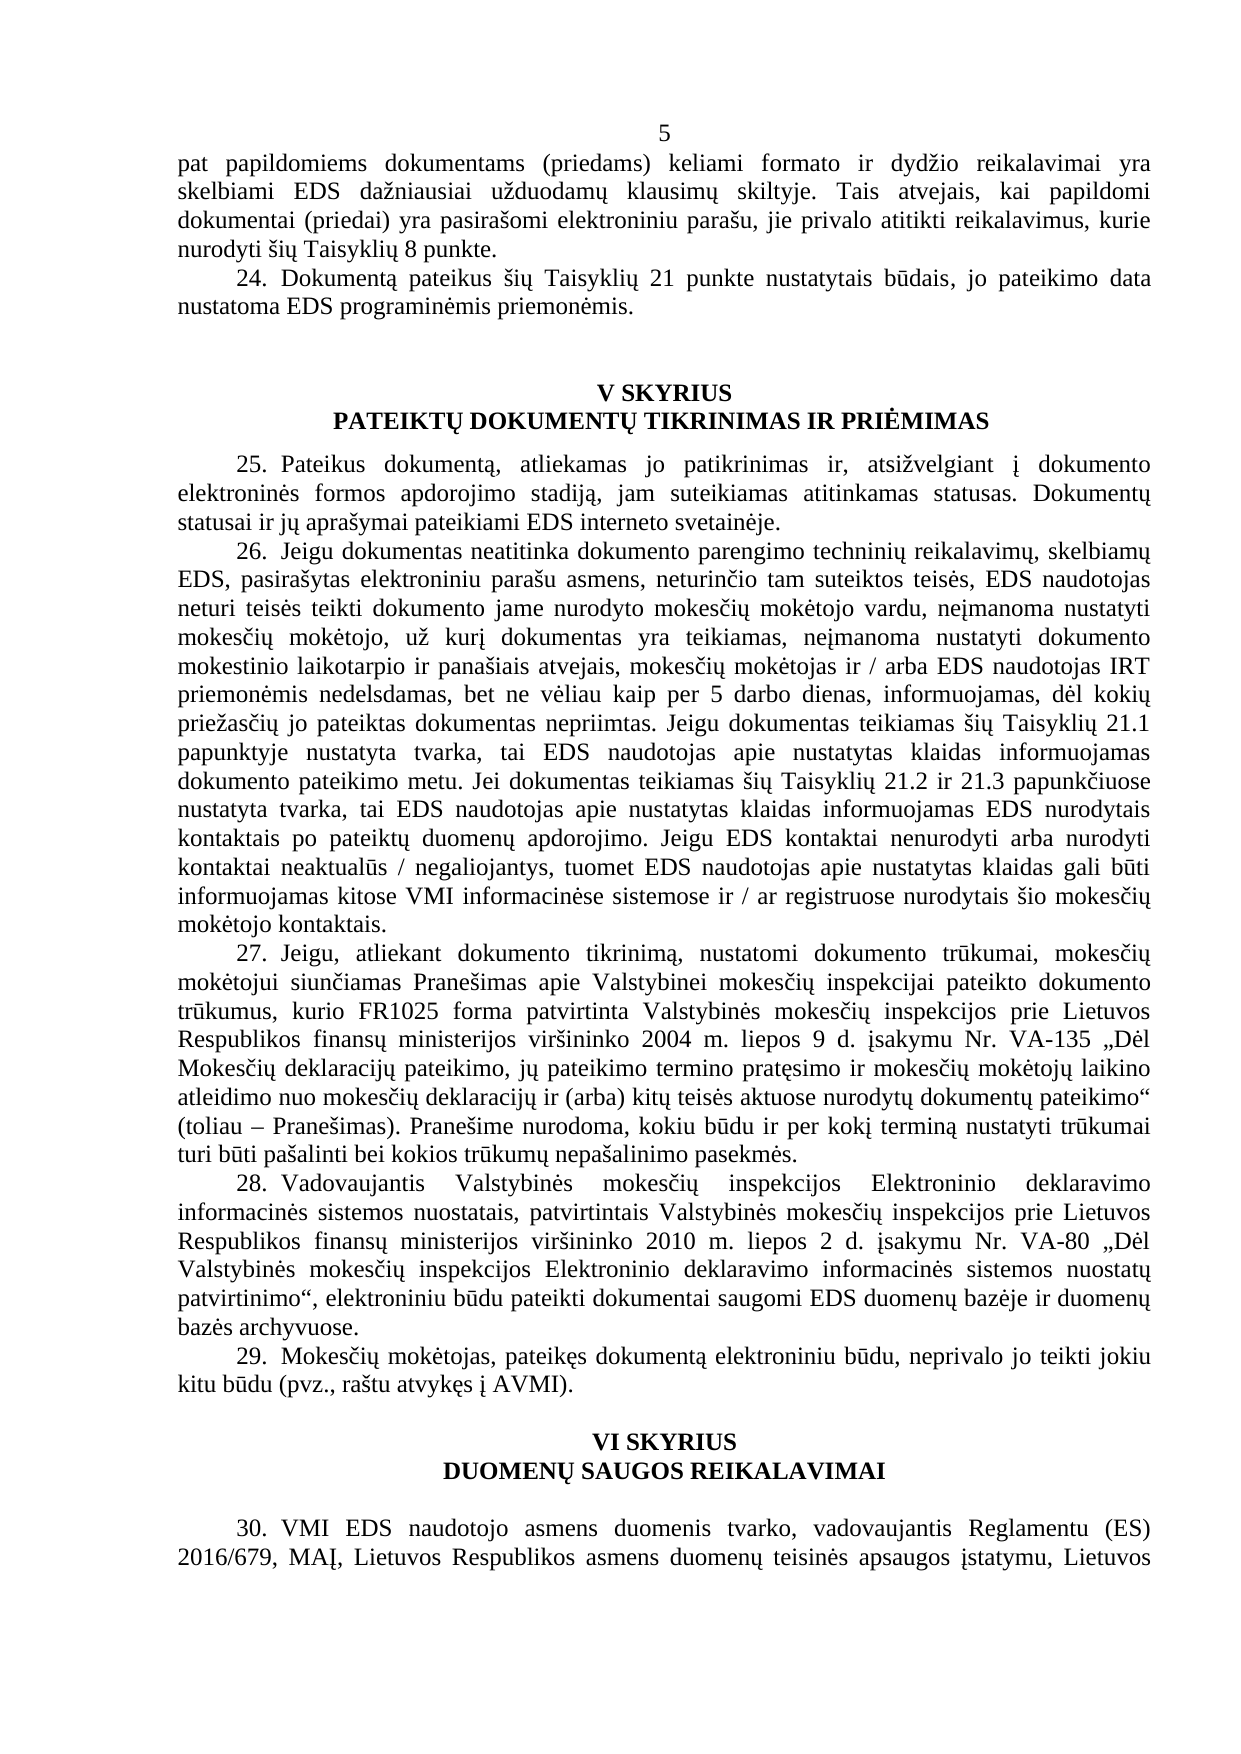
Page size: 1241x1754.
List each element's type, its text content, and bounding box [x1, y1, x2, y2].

text V SKYRIUS [177, 378, 1152, 406]
text 29. Mokesčių mokėtojas, pateikęs dokumentą elektroniniu būdu, neprivalo jo teikti jokiu kitu būdu (pvz., raštu atvykęs į AVMI). [177, 1341, 1152, 1398]
text 30. VMI EDS naudotojo asmens duomenis tvarko, vadovaujantis Reglamentu (ES) 2016/679, MAĮ, Lietuvos Respublikos asmens duomenų teisinės apsaugos įstatymu, Lietuvos [177, 1513, 1152, 1571]
text 28. Vadovaujantis Valstybinės mokesčių inspekcijos Elektroninio deklaravimo informacinės sistemos nuostatais, patvirtintais Valstybinės mokesčių inspekcijos prie Lietuvos Respublikos finansų ministerijos viršininko 2010 m. liepos 2 d. įsakymu Nr. VA-80 „Dėl Valstybinės mokesčių inspekcijos Elektroninio deklaravimo informacinės sistemos nuostatų patvirtinimo“, elektroniniu būdu pateikti dokumentai saugomi EDS duomenų bazėje ir duomenų bazės archyvuose. [177, 1168, 1152, 1341]
text 26. Jeigu dokumentas neatitinka dokumento parengimo techninių reikalavimų, skelbiamų EDS, pasirašytas elektroniniu parašu asmens, neturinčio tam suteiktos teisės, EDS naudotojas neturi teisės teikti dokumento jame nurodyto mokesčių mokėtojo vardu, neįmanoma nustatyti mokesčių mokėtojo, už kurį dokumentas yra teikiamas, neįmanoma nustatyti dokumento mokestinio laikotarpio ir panašiais atvejais, mokesčių mokėtojas ir / arba EDS naudotojas IRT priemonėmis nedelsdamas, bet ne vėliau kaip per 5 darbo dienas, informuojamas, dėl kokių priežasčių jo pateiktas dokumentas nepriimtas. Jeigu dokumentas teikiamas šių Taisyklių 21.1 papunktyje nustatyta tvarka, tai EDS naudotojas apie nustatytas klaidas informuojamas dokumento pateikimo metu. Jei dokumentas teikiamas šių Taisyklių 21.2 ir 21.3 papunkčiuose nustatyta tvarka, tai EDS naudotojas apie nustatytas klaidas informuojamas EDS nurodytais kontaktais po pateiktų duomenų apdorojimo. Jeigu EDS kontaktai nenurodyti arba nurodyti kontaktai neaktualūs / negaliojantys, tuomet EDS naudotojas apie nustatytas klaidas gali būti informuojamas kitose VMI informacinėse sistemose ir / ar registruose nurodytais šio mokesčių mokėtojo kontaktais. [177, 536, 1152, 938]
text VI SKYRIUS [177, 1427, 1152, 1456]
text pat papildomiems dokumentams (priedams) keliami formato ir dydžio reikalavimai yra skelbiami EDS dažniausiai užduodamų klausimų skiltyje. Tais atvejais, kai papildomi dokumentai (priedai) yra pasirašomi elektroniniu parašu, jie privalo atitikti reikalavimus, kurie nurodyti šių Taisyklių 8 punkte. [177, 148, 1152, 263]
text PATEIKTŲ DOKUMENTŲ TIKRINIMAS IR PRIĖMIMAS [177, 406, 1152, 435]
text DUOMENŲ SAUGOS REIKALAVIMAI [177, 1456, 1152, 1484]
text 24. Dokumentą pateikus šių Taisyklių 21 punkte nustatytais būdais, jo pateikimo data nustatoma EDS programinėmis priemonėmis. [177, 263, 1152, 320]
text 25. Pateikus dokumentą, atliekamas jo patikrinimas ir, atsižvelgiant į dokumento elektroninės formos apdorojimo stadiją, jam suteikiamas atitinkamas statusas. Dokumentų statusai ir jų aprašymai pateikiami EDS interneto svetainėje. [177, 449, 1152, 536]
text 27. Jeigu, atliekant dokumento tikrinimą, nustatomi dokumento trūkumai, mokesčių mokėtojui siunčiamas Pranešimas apie Valstybinei mokesčių inspekcijai pateikto dokumento trūkumus, kurio FR1025 forma patvirtinta Valstybinės mokesčių inspekcijos prie Lietuvos Respublikos finansų ministerijos viršininko 2004 m. liepos 9 d. įsakymu Nr. VA-135 „Dėl Mokesčių deklaracijų pateikimo, jų pateikimo termino pratęsimo ir mokesčių mokėtojų laikino atleidimo nuo mokesčių deklaracijų ir (arba) kitų teisės aktuose nurodytų dokumentų pateikimo“ (toliau – Pranešimas). Pranešime nurodoma, kokiu būdu ir per kokį terminą nustatyti trūkumai turi būti pašalinti bei kokios trūkumų nepašalinimo pasekmės. [177, 938, 1152, 1168]
